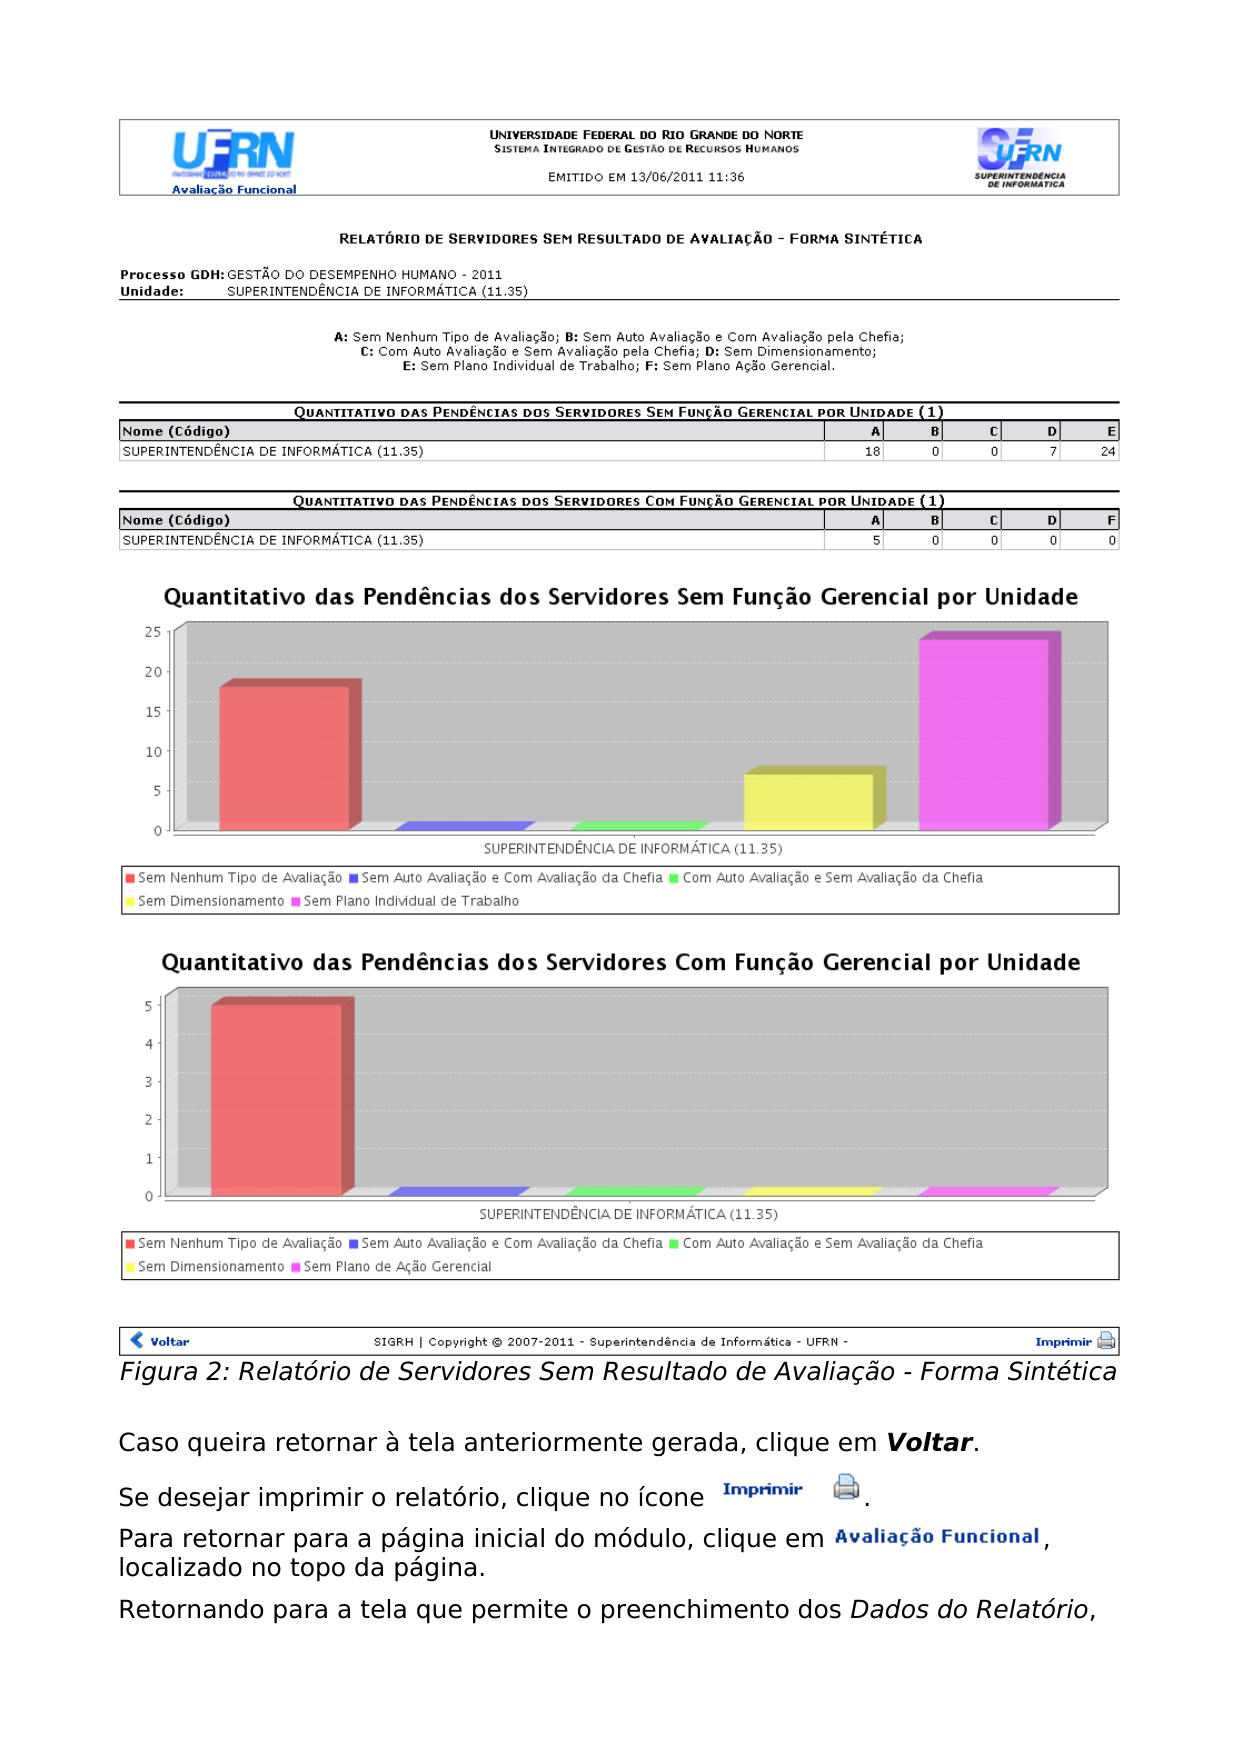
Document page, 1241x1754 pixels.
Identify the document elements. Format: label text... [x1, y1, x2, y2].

text Caso queira retornar à tela anteriormente gerada, clique em Voltar. [118, 1428, 1122, 1457]
text Retornando para a tela que permite o preenchimento dos Dados do Relatório, [118, 1595, 1122, 1624]
picture [833, 1525, 1043, 1548]
text Figura 2: Relatório de Servidores Sem Resultado de Avaliação - Forma Sintética [118, 1358, 1122, 1387]
text Para retornar para a página inicial do módulo, clique em , localizado no topo da página. [118, 1524, 1122, 1583]
text Se desejar imprimir o relatório, clique no ícone . [118, 1470, 1122, 1512]
picture [118, 118, 1123, 1358]
picture [713, 1470, 863, 1506]
